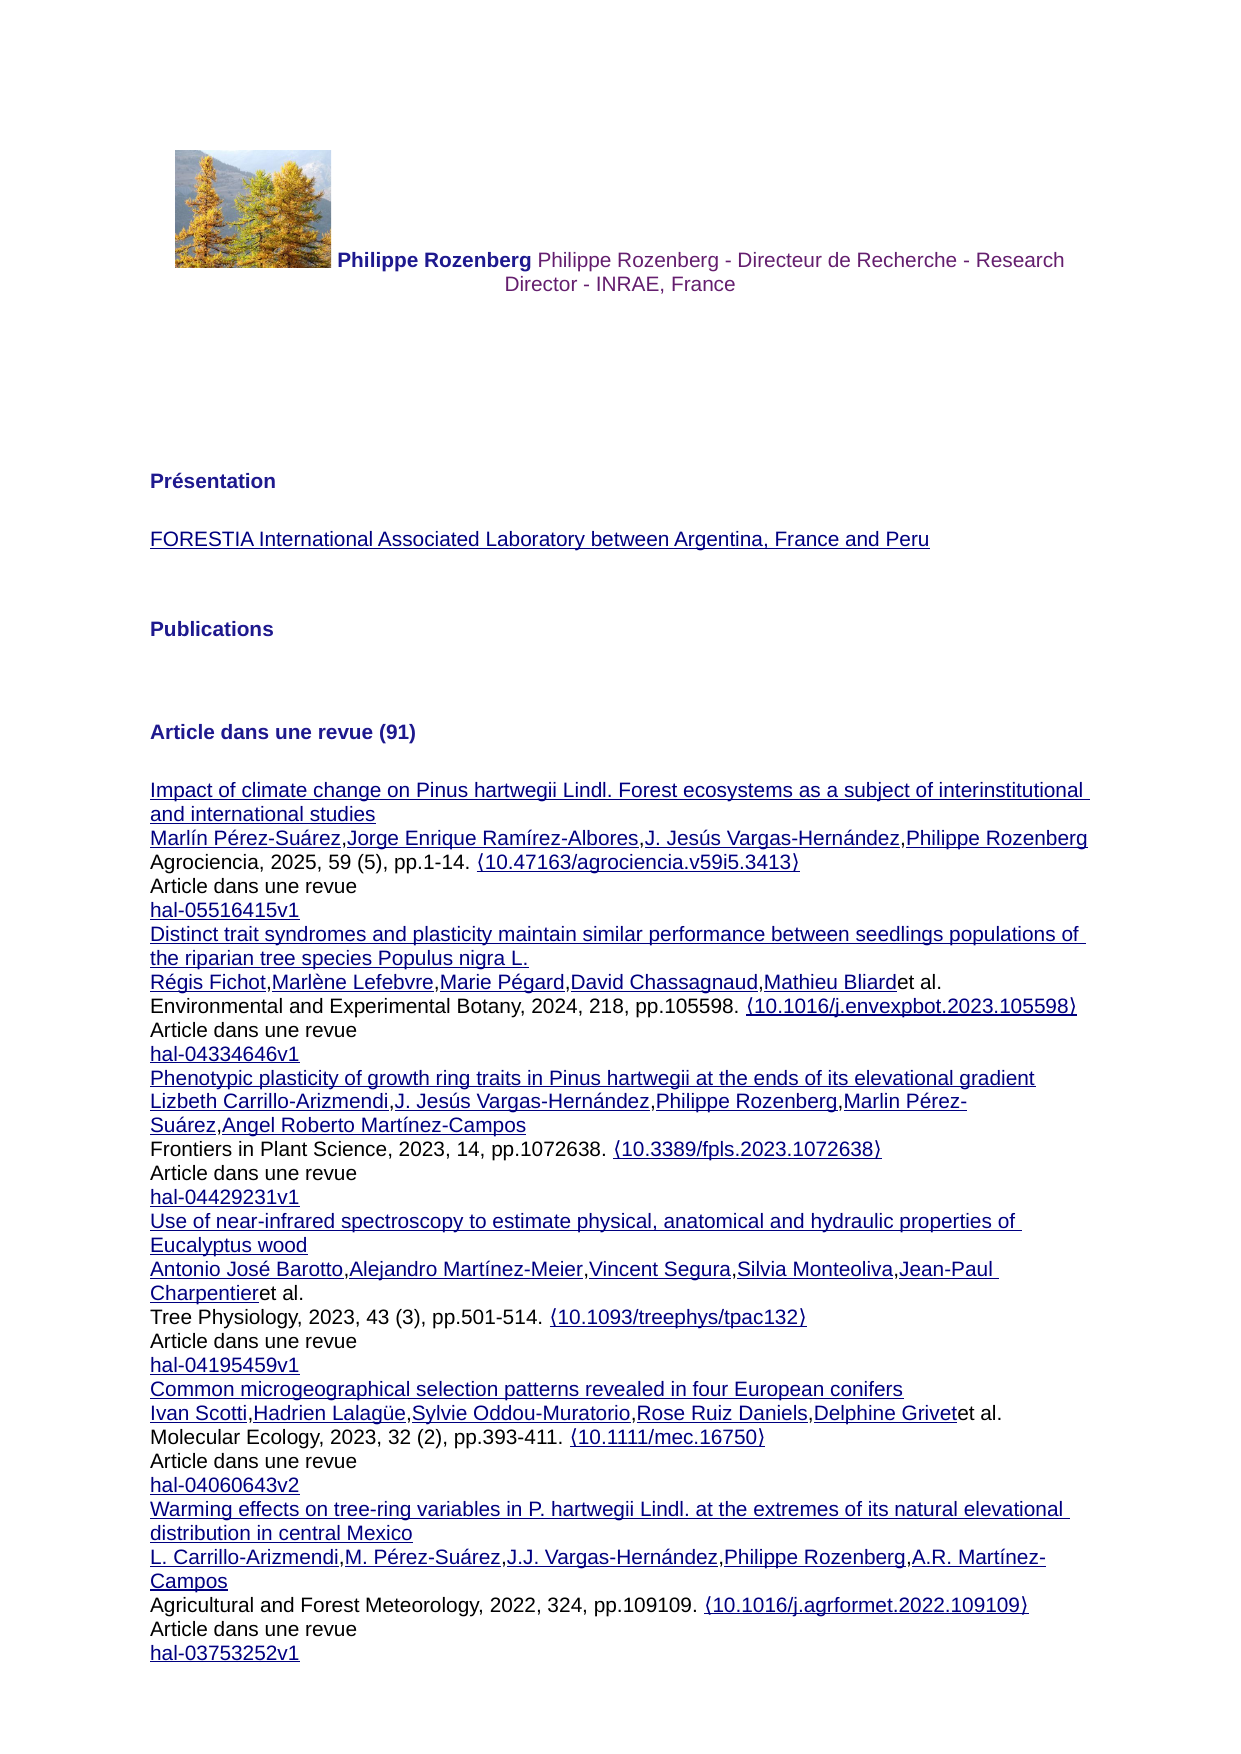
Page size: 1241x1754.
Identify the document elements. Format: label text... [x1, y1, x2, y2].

table_cell Phenotypic plasticity of growth ring traits in Pinus hartwegii at the ends of its elevational gradient Lizbeth Carrillo-Arizmendi,J. Jesús Vargas-Hernández,Philippe Rozenberg,Marlin Pérez-Suárez,Angel Roberto Martínez-Campos Frontiers in Plant Science, 2023, 14, pp.1072638. ⟨10.3389/fpls.2023.1072638⟩ Article dans une revue hal-04429231v1 [150, 1065, 1090, 1209]
table_header Impact of climate change on Pinus hartwegii Lindl. Forest ecosystems as a subject of interinstitutional [150, 778, 1090, 799]
subtitle Article dans une revue (91) [150, 719, 1090, 743]
subtitle Présentation [150, 468, 1090, 492]
table_cell Common microgeographical selection patterns revealed in four European conifers Ivan Scotti,Hadrien Lalagüe,Sylvie Oddou-Muratorio,Rose Ruiz Daniels,Delphine Grivetet al. Molecular Ecology, 2023, 32 (2), pp.393-411. ⟨10.1111/mec.16750⟩ Article dans une revue hal-04060643v2 [150, 1377, 1090, 1497]
picture [175, 150, 332, 268]
text FORESTIA International Associated Laboratory between Argentina, France and Peru [150, 527, 1090, 551]
table_cell Use of near-infrared spectroscopy to estimate physical, anatomical and hydraulic properties of Eucalyptus wood Antonio José Barotto,Alejandro Martínez-Meier,Vincent Segura,Silvia Monteoliva,Jean-Paul Charpentieret al. Tree Physiology, 2023, 43 (3), pp.501-514. ⟨10.1093/treephys/tpac132⟩ Article dans une revue hal-04195459v1 [150, 1209, 1090, 1377]
subtitle Philippe Rozenberg Philippe Rozenberg - Directeur de Recherche - Research Director - INRAE, France [150, 150, 1090, 296]
table_header and international studies Marlín Pérez-Suárez,Jorge Enrique Ramírez-Albores,J. Jesús Vargas-Hernández,Philippe Rozenberg Agrociencia, 2025, 59 (5), pp.1-14. ⟨10.47163/agrociencia.v59i5.3413⟩ Article dans une revue hal-05516415v1 [150, 800, 1090, 922]
subtitle Publications [150, 616, 1090, 640]
table_cell Warming effects on tree-ring variables in P. hartwegii Lindl. at the extremes of its natural elevational distribution in central Mexico L. Carrillo-Arizmendi,M. Pérez-Suárez,J.J. Vargas-Hernández,Philippe Rozenberg,A.R. Martínez-Campos Agricultural and Forest Meteorology, 2022, 324, pp.109109. ⟨10.1016/j.agrformet.2022.109109⟩ Article dans une revue hal-03753252v1 [150, 1497, 1090, 1664]
table_cell Distinct trait syndromes and plasticity maintain similar performance between seedlings populations of the riparian tree species Populus nigra L. Régis Fichot,Marlène Lefebvre,Marie Pégard,David Chassagnaud,Mathieu Bliardet al. Environmental and Experimental Botany, 2024, 218, pp.105598. ⟨10.1016/j.envexpbot.2023.105598⟩ Article dans une revue hal-04334646v1 [150, 922, 1090, 1065]
